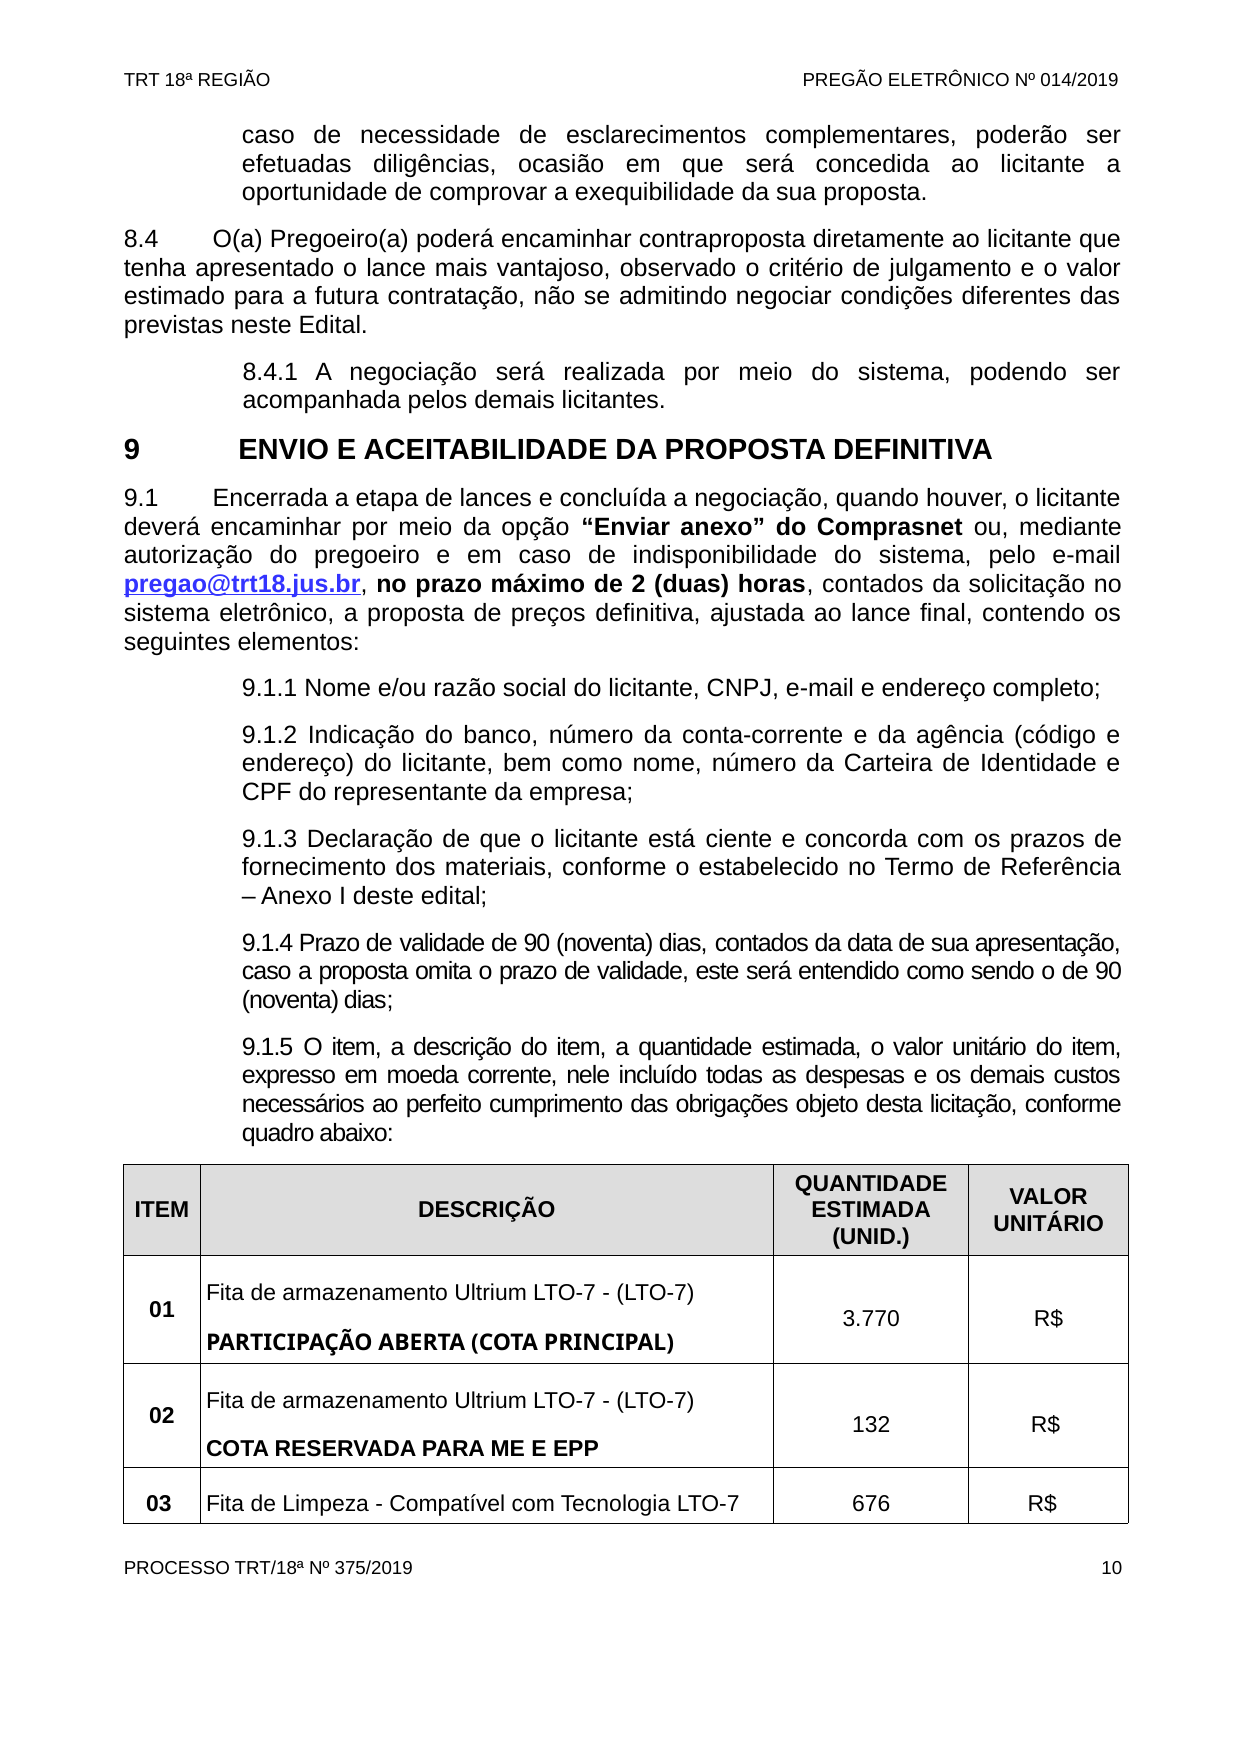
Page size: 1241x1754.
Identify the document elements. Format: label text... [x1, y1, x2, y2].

table_cell R$ [969, 1468, 1128, 1522]
table_cell 03 [124, 1468, 200, 1522]
text 9 ENVIO E ACEITABILIDADE DA PROPOSTA DEFINITIVA [123, 432, 1122, 465]
table_cell 01 [124, 1256, 200, 1363]
table_cell R$ [969, 1364, 1128, 1467]
text 8.4.1 A negociação será realizada por meio do sistema, podendo ser acompanhada pelos demais licitantes. [242, 357, 1122, 414]
table_cell 676 [774, 1468, 968, 1522]
list 9.1.3 Declaração de que o licitante está ciente e concorda com os prazos de fornecimento dos materiais, conforme o estabelecido no Termo de Referência – Anexo I deste edital; [242, 824, 1122, 910]
table_header ITEM [124, 1165, 200, 1255]
table_cell 02 [124, 1364, 200, 1467]
list 9.1.4 Prazo de validade de 90 (noventa) dias, contados da data de sua apresentação, caso a proposta omita o prazo de validade, este será entendido como sendo o de 90 (noventa) dias; [242, 928, 1122, 1014]
table_header DESCRIÇÃO [201, 1165, 773, 1255]
table_cell R$ [969, 1256, 1128, 1363]
list 9.1.5 O item, a descrição do item, a quantidade estimada, o valor unitário do item, expresso em moeda corrente, nele incluído todas as despesas e os demais custos necessários ao perfeito cumprimento das obrigações objeto desta licitação, conforme quadro abaixo: [242, 1032, 1122, 1147]
text 9.1.1 Nome e/ou razão social do licitante, CNPJ, e-mail e endereço completo; [242, 673, 1122, 702]
table_cell Fita de Limpeza - Compatível com Tecnologia LTO-7 [201, 1468, 773, 1522]
list 9.1.2 Indicação do banco, número da conta-corrente e da agência (código e endereço) do licitante, bem como nome, número da Carteira de Identidade e CPF do representante da empresa; [242, 720, 1122, 806]
text 8.4 O(a) Pregoeiro(a) poderá encaminhar contraproposta diretamente ao licitante que tenha apresentado o lance mais vantajoso, observado o critério de julgamento e o valor estimado para a futura contratação, não se admitindo negociar condições diferentes das previstas neste Edital. [123, 224, 1122, 339]
table_cell 3.770 [774, 1256, 968, 1363]
table_cell 132 [774, 1364, 968, 1467]
table_cell Fita de armazenamento Ultrium LTO-7 - (LTO-7) PARTICIPAÇÃO ABERTA (COTA PRINCIPAL) [201, 1256, 773, 1363]
table_header VALOR UNITÁRIO [969, 1165, 1128, 1255]
table_header QUANTIDADE ESTIMADA (UNID.) [774, 1165, 968, 1255]
text caso de necessidade de esclarecimentos complementares, poderão ser efetuadas diligências, ocasião em que será concedida ao licitante a oportunidade de comprovar a exequibilidade da sua proposta. [242, 120, 1122, 206]
text 9.1 Encerrada a etapa de lances e concluída a negociação, quando houver, o licitante deverá encaminhar por meio da opção “Enviar anexo” do Comprasnet ou, mediante autorização do pregoeiro e em caso de indisponibilidade do sistema, pelo e-mail pregao@trt18.jus.br, no prazo máximo de 2 (duas) horas, contados da solicitação no sistema eletrônico, a proposta de preços definitiva, ajustada ao lance final, contendo os seguintes elementos: [123, 483, 1122, 656]
table_cell Fita de armazenamento Ultrium LTO-7 - (LTO-7) COTA RESERVADA PARA ME E EPP [201, 1364, 773, 1467]
